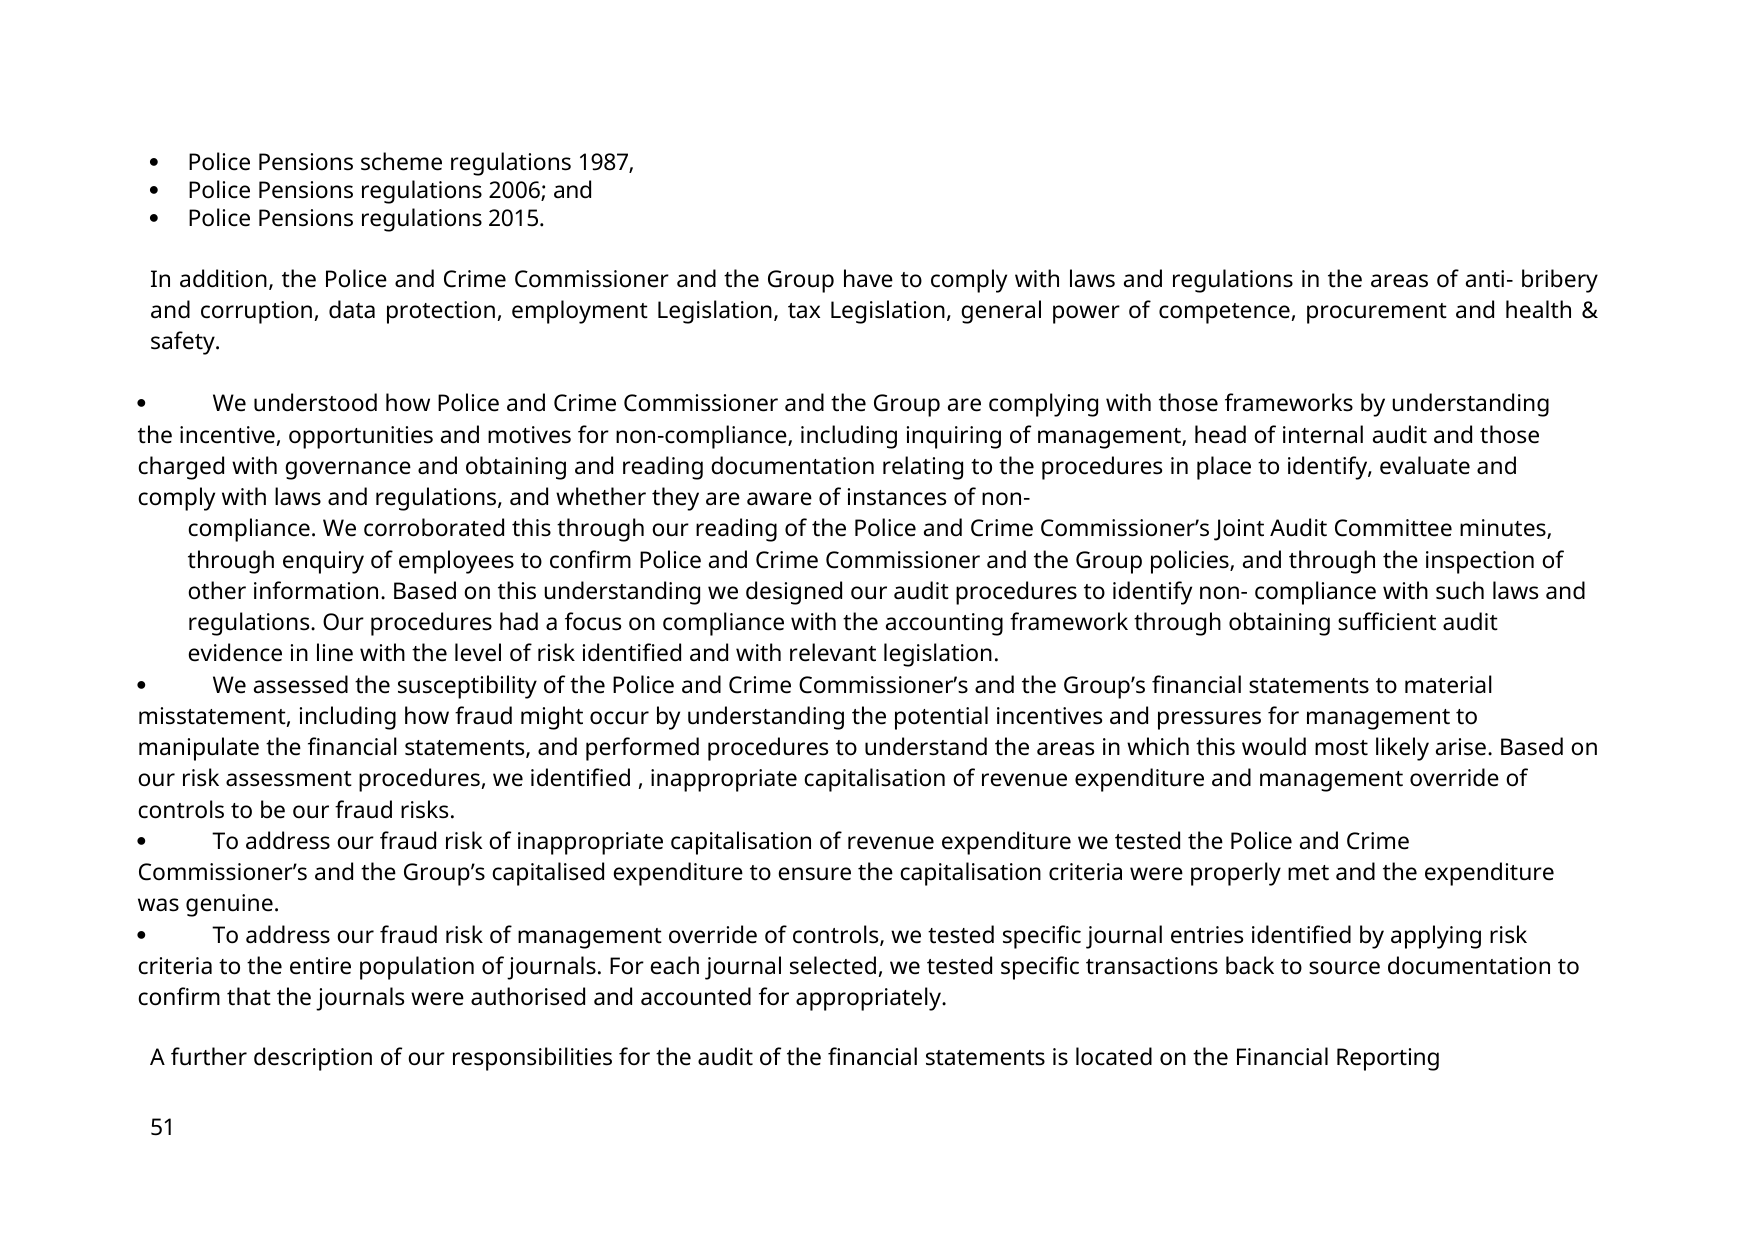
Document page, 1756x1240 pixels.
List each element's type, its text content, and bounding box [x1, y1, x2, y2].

list We understood how Police and Crime Commissioner and the Group are complying with those frameworks by understanding the incentive, opportunities and motives for non-compliance, including inquiring of management, head of internal audit and those charged with governance and obtaining and reading documentation relating to the procedures in place to identify, evaluate and comply with laws and regulations, and whether they are aware of instances of non- [137, 387, 1590, 512]
list Police Pensions regulations 2006; and [150, 176, 1618, 204]
text A further description of our responsibilities for the audit of the financial statements is located on the Financial Reporting [150, 1043, 1618, 1071]
list To address our fraud risk of inappropriate capitalisation of revenue expenditure we tested the Police and Crime Commissioner’s and the Group’s capitalised expenditure to ensure the capitalisation criteria were properly met and the expenditure was genuine. [137, 825, 1563, 919]
text In addition, the Police and Crime Commissioner and the Group have to comply with laws and regulations in the areas of anti- bribery and corruption, data protection, employment Legislation, tax Legislation, general power of competence, procurement and health & safety. [150, 263, 1599, 356]
list To address our fraud risk of management override of controls, we tested specific journal entries identified by applying risk criteria to the entire population of journals. For each journal selected, we tested specific transactions back to source documentation to confirm that the journals were authorised and accounted for appropriately. [137, 919, 1603, 1012]
text compliance. We corroborated this through our reading of the Police and Crime Commissioner’s Joint Audit Committee minutes, through enquiry of employees to confirm Police and Crime Commissioner and the Group policies, and through the inspection of other information. Based on this understanding we designed our audit procedures to identify non- compliance with such laws and regulations. Our procedures had a focus on compliance with the accounting framework through obtaining sufficient audit evidence in line with the level of risk identified and with relevant legislation. [187, 512, 1595, 669]
list We assessed the susceptibility of the Police and Crime Commissioner’s and the Group’s financial statements to material misstatement, including how fraud might occur by understanding the potential incentives and pressures for management to manipulate the financial statements, and performed procedures to understand the areas in which this would most likely arise. Based on our risk assessment procedures, we identified , inappropriate capitalisation of revenue expenditure and management override of controls to be our fraud risks. [137, 669, 1603, 825]
list Police Pensions scheme regulations 1987, [150, 148, 1618, 176]
list Police Pensions regulations 2015. [150, 204, 1618, 232]
